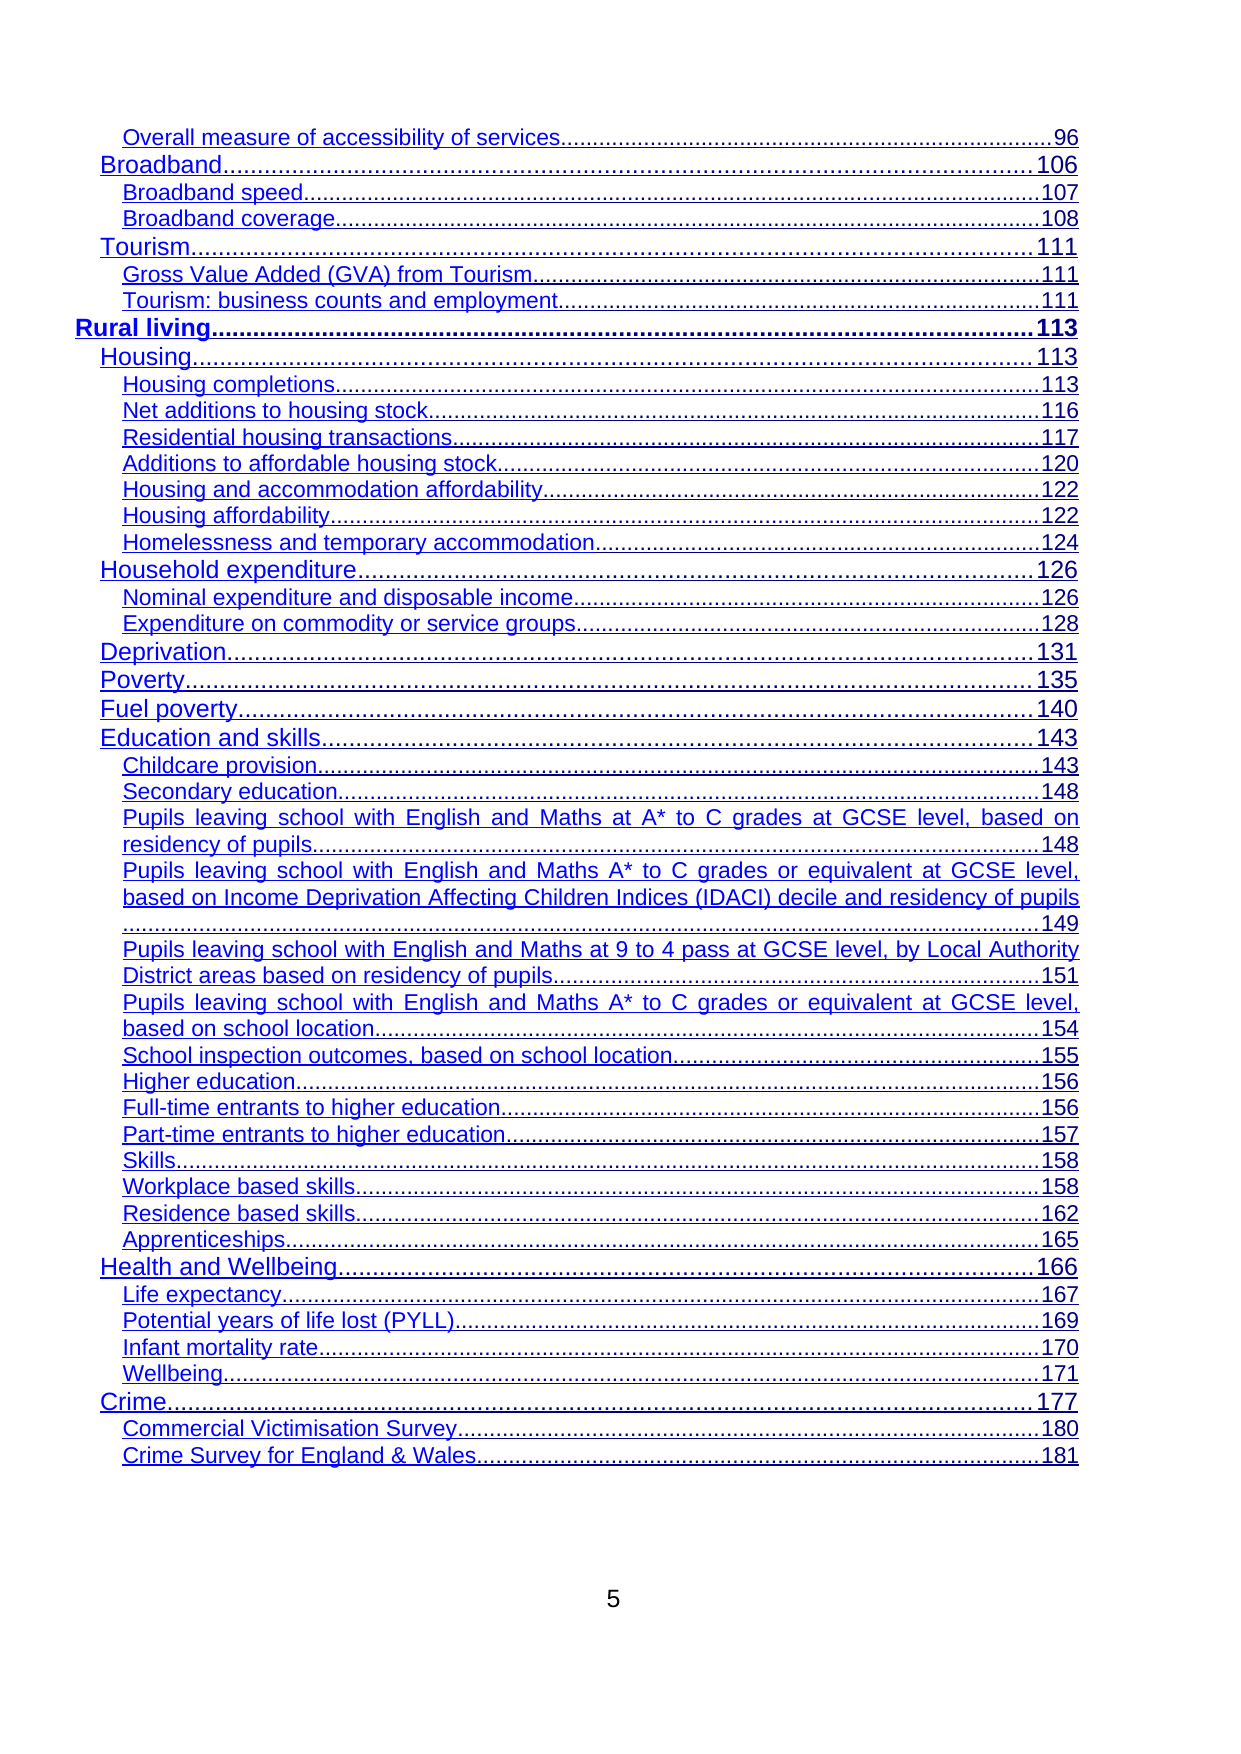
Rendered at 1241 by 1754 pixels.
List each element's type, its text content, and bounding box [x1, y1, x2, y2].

text Infant mortality rate 170 [122, 1334, 1080, 1360]
text Tourism: business counts and employment 111 [122, 287, 1080, 313]
text School inspection outcomes, based on school location 155 [122, 1042, 1080, 1068]
text Housing completions 113 [122, 371, 1080, 397]
text Pupils leaving school with English and Maths at 9 to 4 pass at GCSE level, by Local Authority District areas based on residency of pupils 151 [122, 960, 1080, 989]
text Expenditure on commodity or service groups 128 [122, 610, 1080, 637]
text Poverty 135 [100, 665, 1152, 694]
text Skills 158 [122, 1147, 1080, 1173]
text Residence based skills 162 [122, 1200, 1080, 1226]
text Commercial Victimisation Survey 180 [122, 1415, 1080, 1442]
text Pupils leaving school with English and Maths A* to C grades or equivalent at GCSE level, based on Income Deprivation Affecting Children Indices (IDACI) decile and residency of pupils 149 [122, 857, 1080, 880]
text Childcare provision 143 [122, 752, 1080, 778]
text Secondary education 148 [122, 778, 1080, 804]
text Pupils leaving school with English and Maths A* to C grades or equivalent at GCSE level, based on school location 154 [122, 1013, 1080, 1042]
text Additions to affordable housing stock 120 [122, 450, 1080, 476]
text Part-time entrants to higher education 157 [122, 1121, 1080, 1147]
text Pupils leaving school with English and Maths at A* to C grades at GCSE level, based on residency of pupils 148 [122, 804, 1080, 827]
text Pupils leaving school with English and Maths A* to C grades or equivalent at GCSE level, based on school location 154 [122, 989, 1080, 1012]
text Housing affordability 122 [122, 502, 1080, 529]
text Fuel poverty 140 [100, 694, 1152, 723]
text Pupils leaving school with English and Maths A* to C grades or equivalent at GCSE level, based on Income Deprivation Affecting Children Indices (IDACI) decile and residency of pupils 149 [122, 881, 1080, 906]
text Health and Wellbeing 166 [100, 1252, 1152, 1281]
text Crime Survey for England & Wales 181 [122, 1442, 1080, 1468]
text Broadband 106 [100, 150, 1152, 179]
text Tourism 111 [100, 232, 1152, 261]
text Nominal expenditure and disposable income 126 [122, 584, 1080, 610]
text Deprivation 131 [100, 637, 1152, 665]
text Higher education 156 [122, 1068, 1080, 1094]
text Broadband speed 107 [122, 179, 1080, 205]
text Broadband coverage 108 [122, 205, 1080, 232]
text Education and skills 143 [100, 723, 1152, 752]
text Housing 113 [100, 342, 1152, 371]
text Potential years of life lost (PYLL) 169 [122, 1307, 1080, 1334]
text Pupils leaving school with English and Maths A* to C grades or equivalent at GCSE level, based on Income Deprivation Affecting Children Indices (IDACI) decile and residency of pupils 149 [122, 907, 1080, 936]
text Gross Value Added (GVA) from Tourism 111 [122, 261, 1080, 287]
text Housing and accommodation affordability 122 [122, 476, 1080, 502]
text Crime 177 [100, 1387, 1152, 1415]
text Full-time entrants to higher education 156 [122, 1094, 1080, 1121]
text Homelessness and temporary accommodation 124 [122, 529, 1080, 555]
text Workplace based skills 158 [122, 1173, 1080, 1200]
text Apprenticeships 165 [122, 1226, 1080, 1252]
text Overall measure of accessibility of services 96 [122, 124, 1080, 150]
text Pupils leaving school with English and Maths at 9 to 4 pass at GCSE level, by Local Authority District areas based on residency of pupils 151 [122, 936, 1080, 959]
text Net additions to housing stock 116 [122, 397, 1080, 423]
text Household expenditure 126 [100, 555, 1152, 584]
text Life expectancy 167 [122, 1281, 1080, 1307]
text Rural living 113 [75, 313, 1152, 342]
text Residential housing transactions 117 [122, 423, 1080, 450]
text Wellbeing 171 [122, 1360, 1080, 1387]
text Pupils leaving school with English and Maths at A* to C grades at GCSE level, based on residency of pupils 148 [122, 828, 1080, 857]
